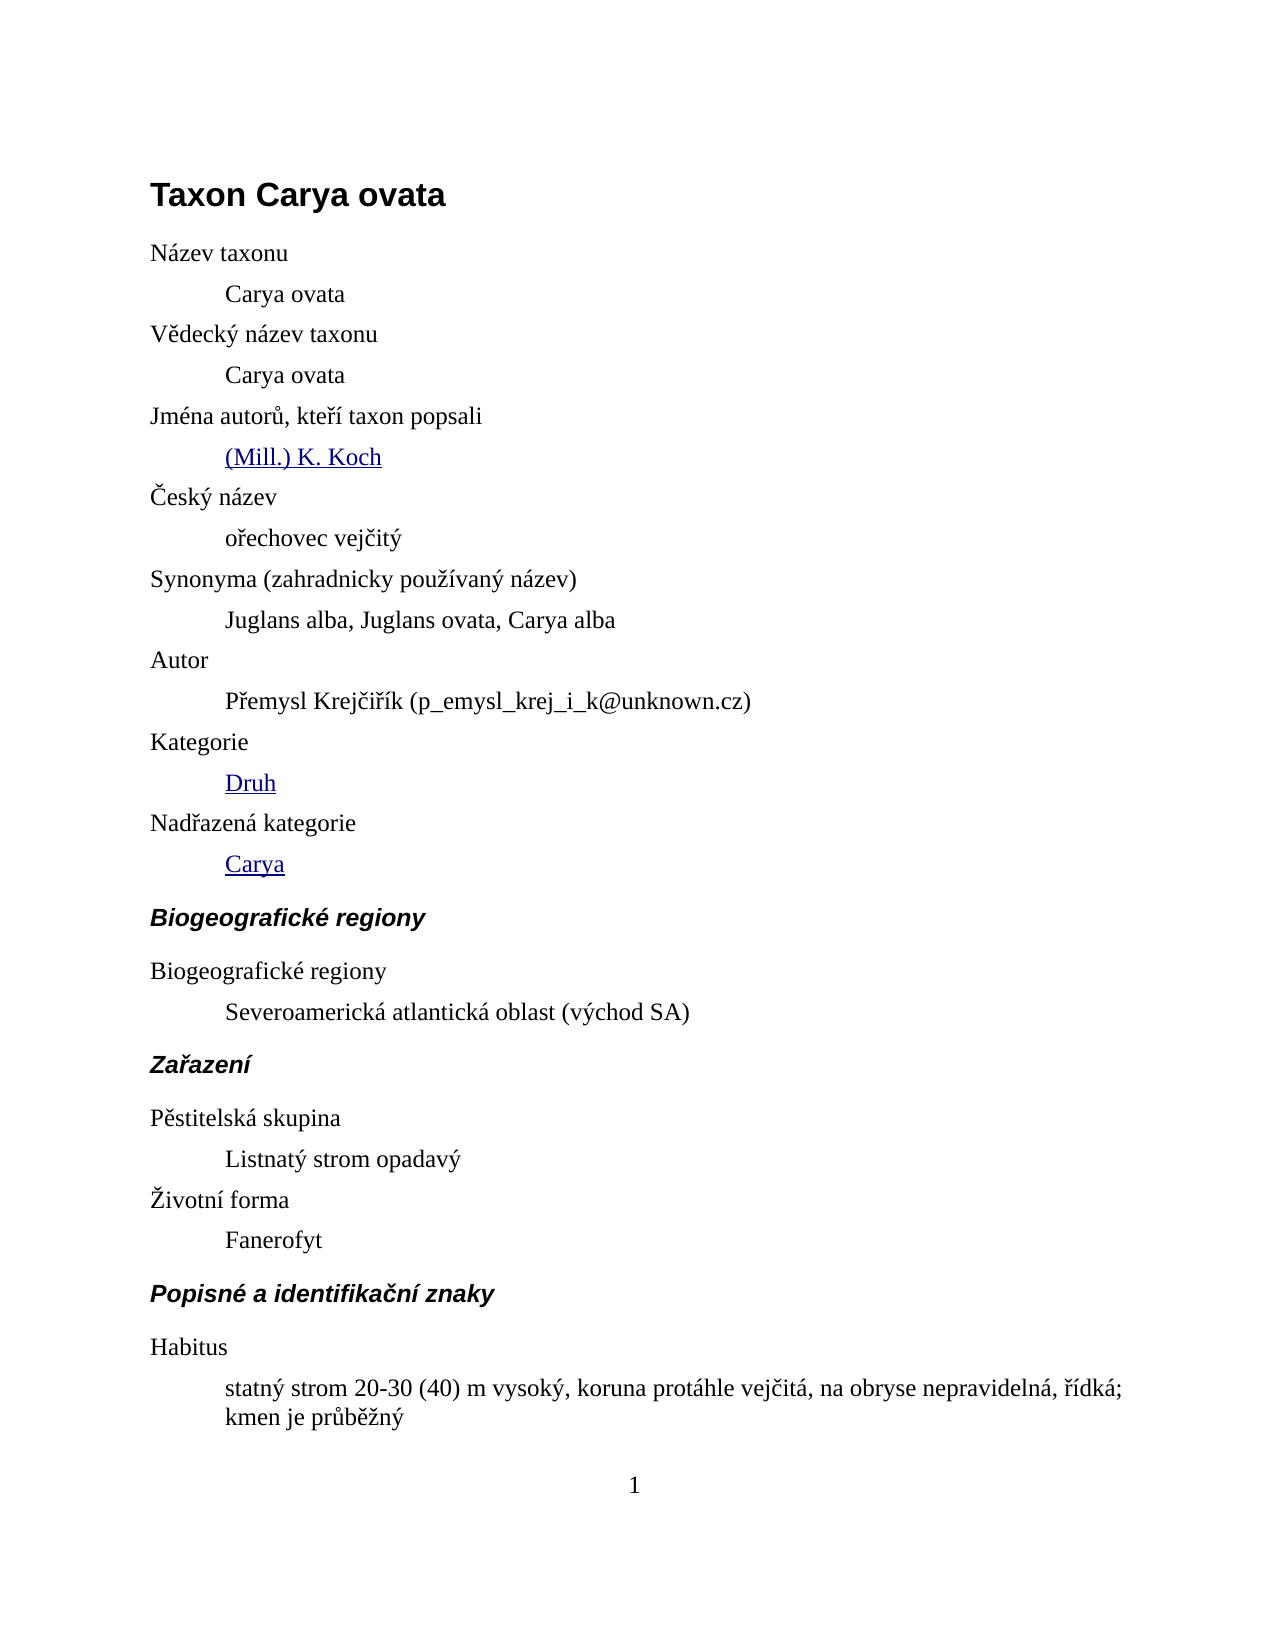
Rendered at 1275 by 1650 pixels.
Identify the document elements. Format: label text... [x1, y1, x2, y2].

subtitle Biogeografické regiony [150, 903, 1125, 931]
text Listnatý strom opadavý [225, 1144, 1125, 1173]
text Přemysl Krejčiřík (p_emysl_krej_i_k@unknown.cz) [225, 686, 1125, 715]
text Název taxonu [150, 238, 1125, 267]
text Autor [150, 645, 1125, 674]
text Jména autorů, kteří taxon popsali [150, 401, 1125, 430]
text Český název [150, 482, 1125, 511]
text Habitus [150, 1332, 1125, 1361]
text statný strom 20-30 (40) m vysoký, koruna protáhle vejčitá, na obryse nepravidelná, řídká; kmen je průběžný [225, 1373, 1125, 1431]
text Carya ovata [225, 279, 1125, 308]
text Životní forma [150, 1185, 1125, 1213]
text Kategorie [150, 727, 1125, 756]
text Nadřazená kategorie [150, 808, 1125, 837]
text Severoamerická atlantická oblast (východ SA) [225, 997, 1125, 1025]
text Vědecký název taxonu [150, 319, 1125, 348]
subtitle Zařazení [150, 1050, 1125, 1079]
text Druh [225, 768, 1125, 796]
text Carya ovata [225, 360, 1125, 389]
text Juglans alba, Juglans ovata, Carya alba [225, 605, 1125, 633]
text Biogeografické regiony [150, 956, 1125, 984]
text Pěstitelská skupina [150, 1103, 1125, 1132]
text Synonyma (zahradnicky používaný název) [150, 564, 1125, 593]
text Fanerofyt [225, 1226, 1125, 1254]
subtitle Taxon Carya ovata [150, 175, 1125, 214]
text ořechovec vejčitý [225, 523, 1125, 552]
text Carya [225, 849, 1125, 878]
subtitle Popisné a identifikační znaky [150, 1279, 1125, 1308]
text (Mill.) K. Koch [225, 442, 1125, 471]
